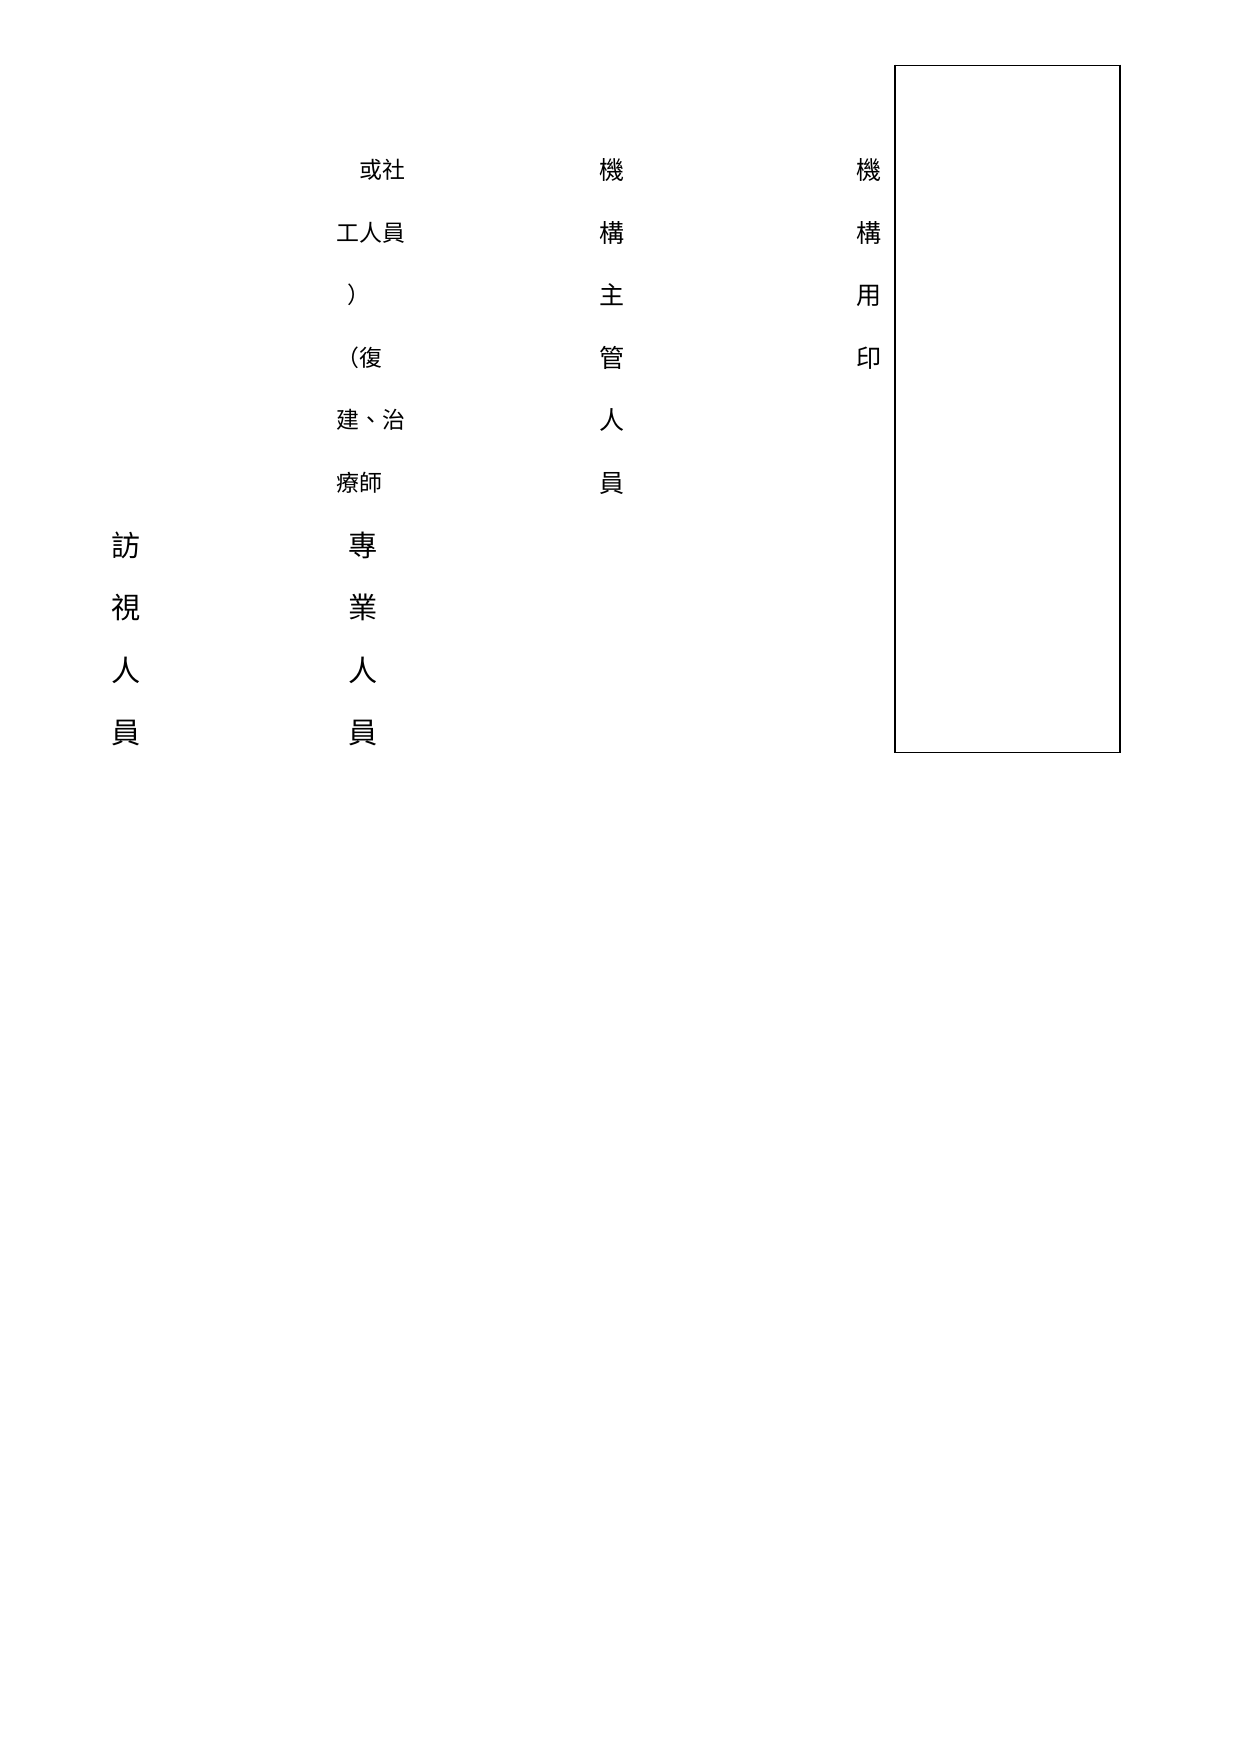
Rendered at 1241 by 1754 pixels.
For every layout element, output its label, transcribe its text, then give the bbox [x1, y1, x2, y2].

table_header [438, 65, 576, 752]
table_header [651, 65, 833, 752]
table_header [183, 65, 325, 752]
table_header 機構主管人員 [576, 65, 651, 752]
table_header 或社工人員 ） （復建、治療師 專 業 人 員 [325, 65, 437, 752]
table_header [896, 66, 1119, 752]
table_header 訪 視 人 員 [89, 65, 182, 752]
table_header 機構用印 [833, 65, 894, 752]
